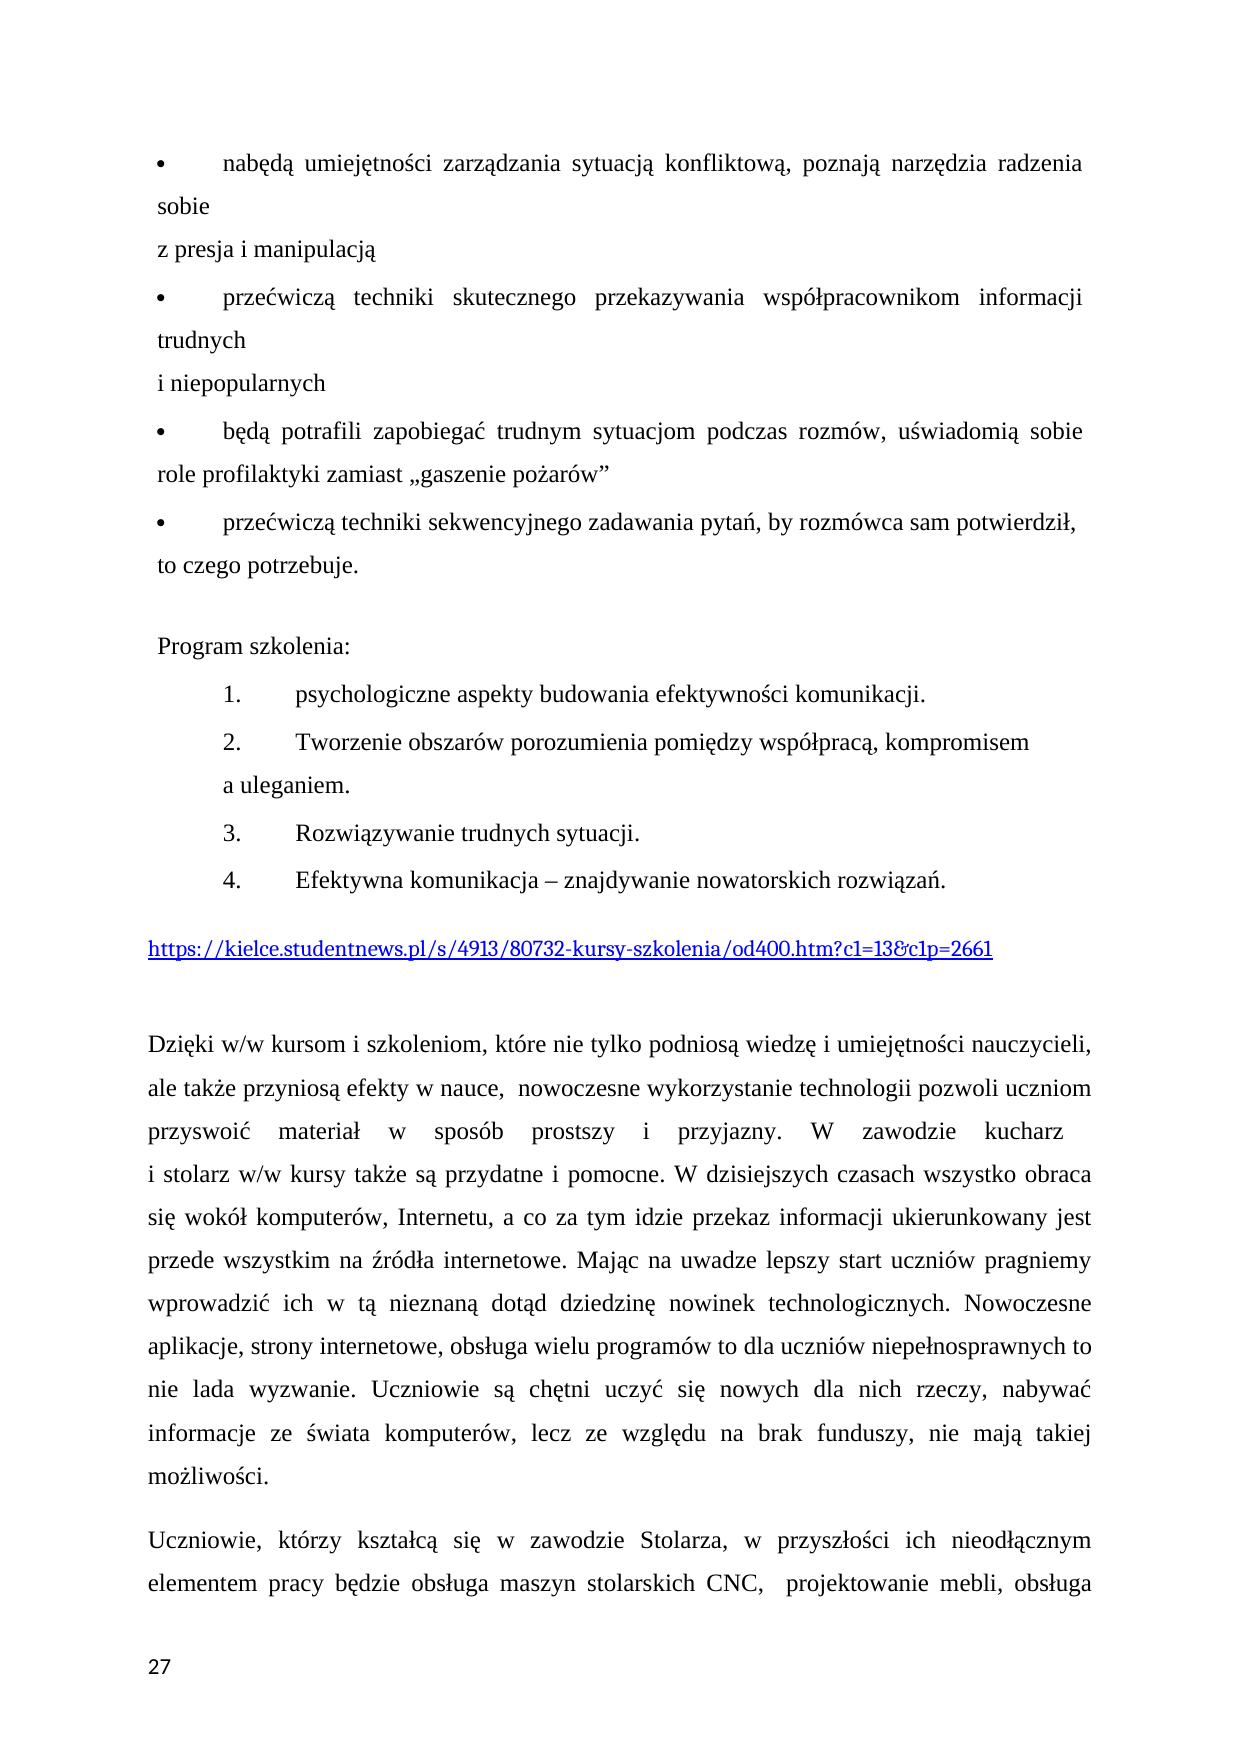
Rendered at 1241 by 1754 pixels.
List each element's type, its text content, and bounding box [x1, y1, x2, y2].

list będą potrafili zapobiegać trudnym sytuacjom podczas rozmów, uświadomią sobie role profilaktyki zamiast „gaszenie pożarów” [157, 416, 1083, 488]
text Uczniowie, którzy kształcą się w zawodzie Stolarza, w przyszłości ich nieodłącznym elementem pracy będzie obsługa maszyn stolarskich CNC, projektowanie mebli, obsługa [148, 1525, 1093, 1597]
list przećwiczą techniki sekwencyjnego zadawania pytań, by rozmówca sam potwierdził, to czego potrzebuje. [157, 507, 1083, 578]
list Tworzenie obszarów porozumienia pomiędzy współpracą, kompromisem a uleganiem. [223, 727, 1083, 798]
list Rozwiązywanie trudnych sytuacji. [223, 818, 1083, 846]
list psychologiczne aspekty budowania efektywności komunikacji. [223, 679, 1083, 708]
list przećwiczą techniki skutecznego przekazywania współpracownikom informacji trudnych i niepopularnych [157, 282, 1083, 397]
list Efektywna komunikacja – znajdywanie nowatorskich rozwiązań. [223, 865, 1083, 894]
text https://kielce.studentnews.pl/s/4913/80732-kursy-szkolenia/od400.htm?c1=13&c1p=2661 [148, 936, 1093, 962]
list nabędą umiejętności zarządzania sytuacją konfliktową, poznają narzędzia radzenia sobie z presja i manipulacją [157, 148, 1083, 263]
text Dzięki w/w kursom i szkoleniom, które nie tylko podniosą wiedzę i umiejętności nauczycieli, ale także przyniosą efekty w nauce, nowoczesne wykorzystanie technologii pozwoli uczniom przyswoić materiał w sposób prostszy i przyjazny. W zawodzie kucharz i stolarz w/w kursy także są przydatne i pomocne. W dzisiejszych czasach wszystko obraca się wokół komputerów, Internetu, a co za tym idzie przekaz informacji ukierunkowany jest przede wszystkim na źródła internetowe. Mając na uwadze lepszy start uczniów pragniemy wprowadzić ich w tą nieznaną dotąd dziedzinę nowinek technologicznych. Nowoczesne aplikacje, strony internetowe, obsługa wielu programów to dla uczniów niepełnosprawnych to nie lada wyzwanie. Uczniowie są chętni uczyć się nowych dla nich rzeczy, nabywać informacje ze świata komputerów, lecz ze względu na brak funduszy, nie mają takiej możliwości. [148, 1029, 1093, 1489]
text Program szkolenia: [157, 631, 1083, 660]
